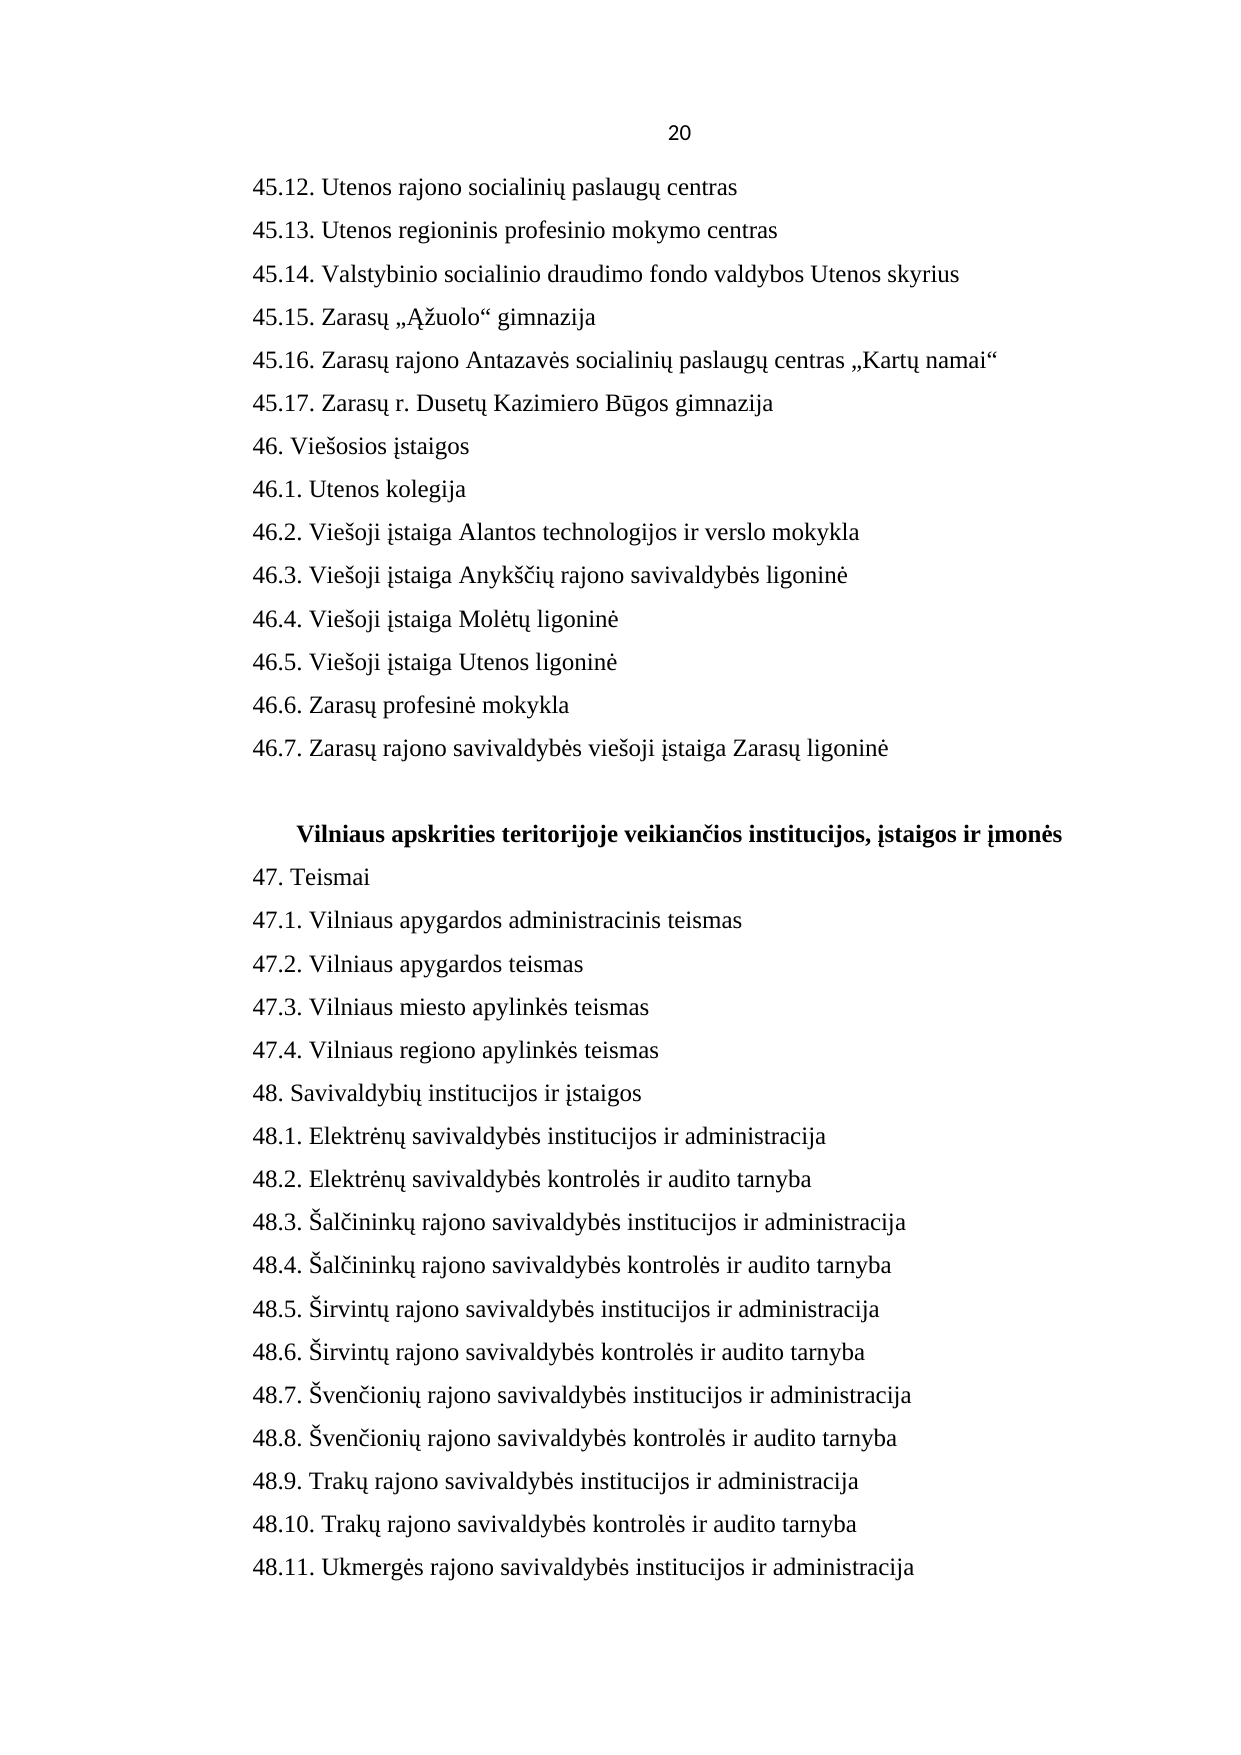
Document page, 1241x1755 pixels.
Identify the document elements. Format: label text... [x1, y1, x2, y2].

text 45.15. Zarasų „Ąžuolo“ gimnazija [177, 302, 1181, 331]
text 47.2. Vilniaus apygardos teismas [177, 949, 1181, 977]
text 46.7. Zarasų rajono savivaldybės viešoji įstaiga Zarasų ligoninė [177, 733, 1181, 762]
text 46.6. Zarasų profesinė mokykla [177, 690, 1181, 719]
text 47.4. Vilniaus regiono apylinkės teismas [177, 1035, 1181, 1064]
text 48.4. Šalčininkų rajono savivaldybės kontrolės ir audito tarnyba [177, 1251, 1181, 1279]
text 45.12. Utenos rajono socialinių paslaugų centras [177, 172, 1181, 201]
text 46.4. Viešoji įstaiga Molėtų ligoninė [177, 604, 1181, 632]
text 47.1. Vilniaus apygardos administracinis teismas [177, 906, 1181, 934]
text 45.17. Zarasų r. Dusetų Kazimiero Būgos gimnazija [177, 388, 1181, 417]
text 46.3. Viešoji įstaiga Anykščių rajono savivaldybės ligoninė [177, 561, 1181, 589]
text 45.14. Valstybinio socialinio draudimo fondo valdybos Utenos skyrius [177, 259, 1181, 287]
text 45.13. Utenos regioninis profesinio mokymo centras [177, 216, 1181, 244]
text 48.3. Šalčininkų rajono savivaldybės institucijos ir administracija [177, 1207, 1181, 1236]
text 48.2. Elektrėnų savivaldybės kontrolės ir audito tarnyba [177, 1164, 1181, 1193]
text 48. Savivaldybių institucijos ir įstaigos [177, 1078, 1181, 1107]
text 48.9. Trakų rajono savivaldybės institucijos ir administracija [177, 1466, 1181, 1495]
text 48.8. Švenčionių rajono savivaldybės kontrolės ir audito tarnyba [177, 1423, 1181, 1452]
text 46.5. Viešoji įstaiga Utenos ligoninė [177, 647, 1181, 676]
text 48.7. Švenčionių rajono savivaldybės institucijos ir administracija [177, 1380, 1181, 1409]
text 46.1. Utenos kolegija [177, 474, 1181, 503]
text Vilniaus apskrities teritorijoje veikiančios institucijos, įstaigos ir įmonės [177, 819, 1181, 848]
text 48.11. Ukmergės rajono savivaldybės institucijos ir administracija [177, 1552, 1181, 1581]
text 47. Teismai [177, 862, 1181, 891]
text 46. Viešosios įstaigos [177, 431, 1181, 460]
text 48.6. Širvintų rajono savivaldybės kontrolės ir audito tarnyba [177, 1337, 1181, 1366]
text 47.3. Vilniaus miesto apylinkės teismas [177, 992, 1181, 1021]
text 46.2. Viešoji įstaiga Alantos technologijos ir verslo mokykla [177, 517, 1181, 546]
text 48.1. Elektrėnų savivaldybės institucijos ir administracija [177, 1121, 1181, 1150]
text 48.5. Širvintų rajono savivaldybės institucijos ir administracija [177, 1294, 1181, 1322]
text 48.10. Trakų rajono savivaldybės kontrolės ir audito tarnyba [177, 1509, 1181, 1538]
text 45.16. Zarasų rajono Antazavės socialinių paslaugų centras „Kartų namai“ [177, 345, 1181, 374]
